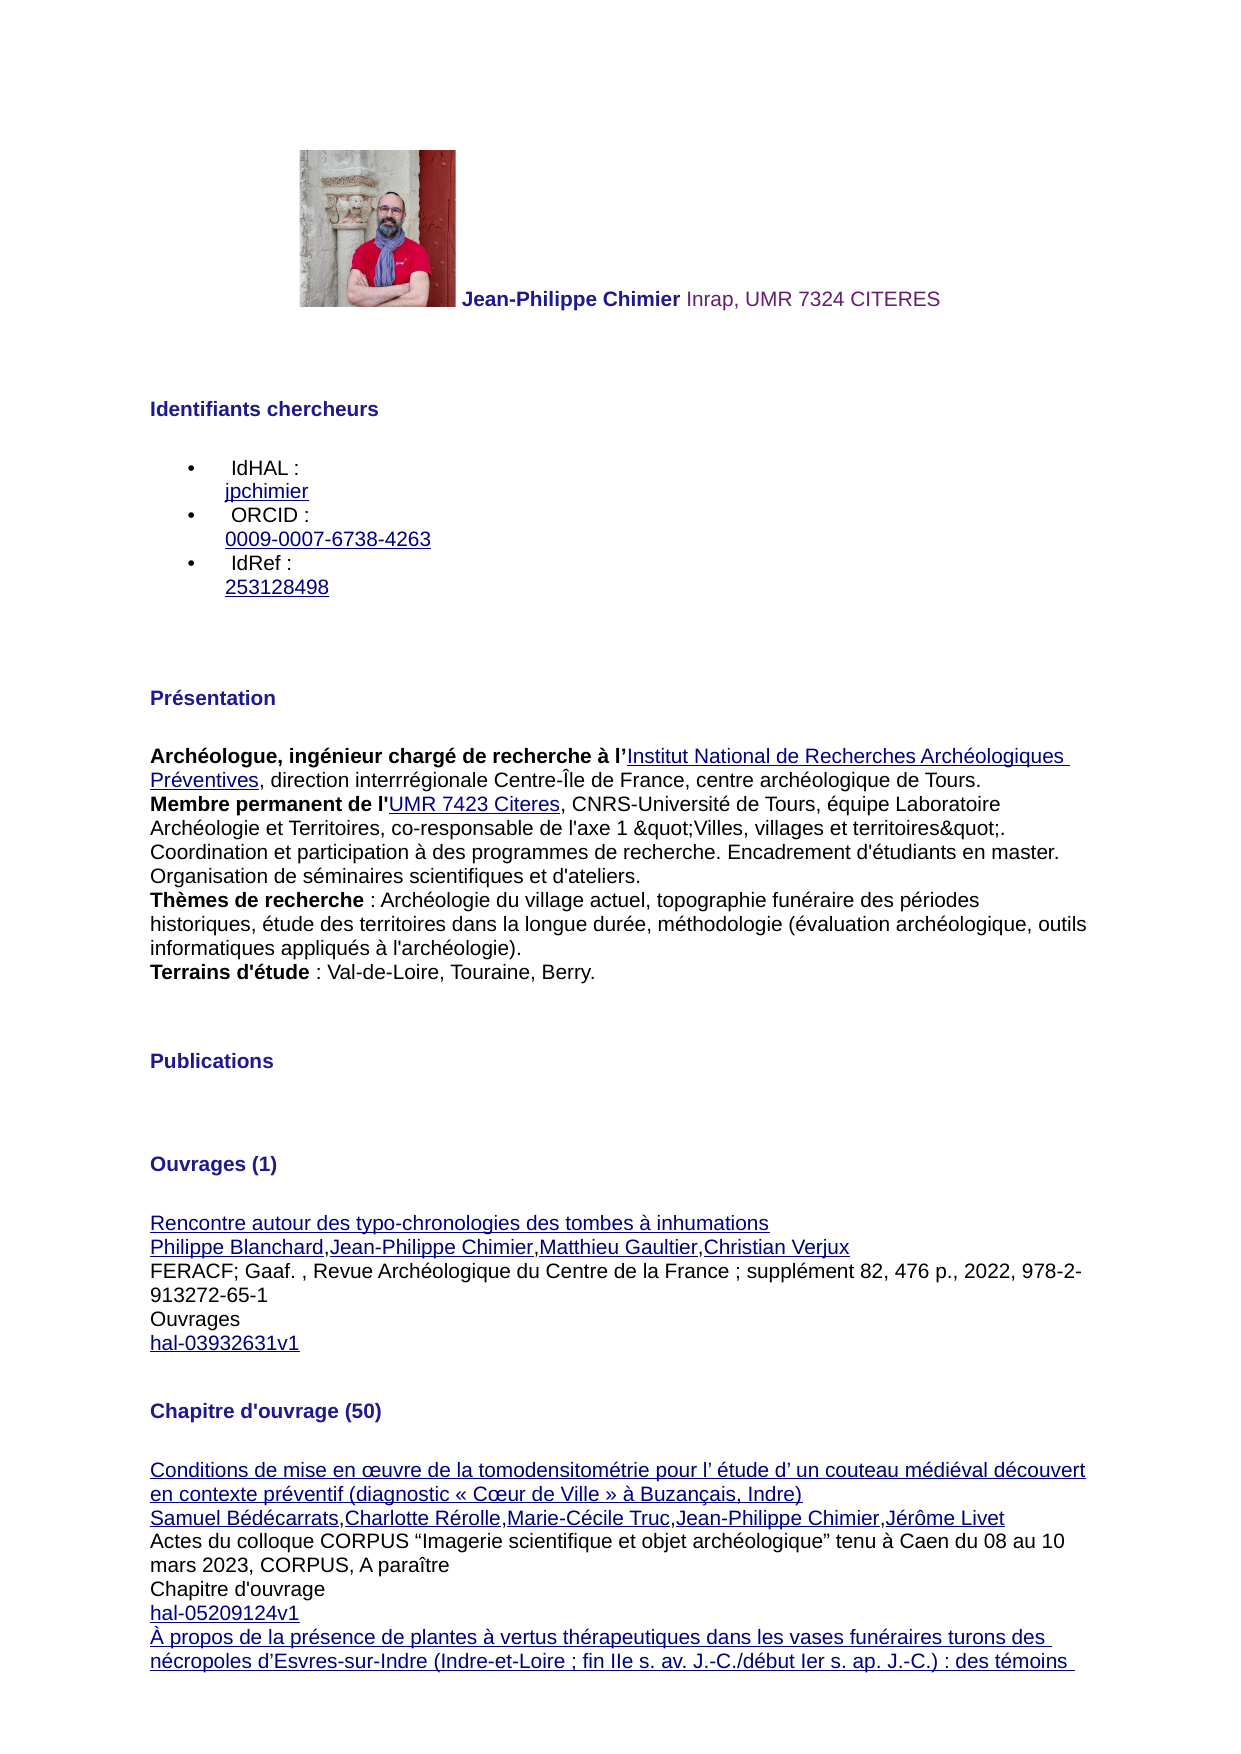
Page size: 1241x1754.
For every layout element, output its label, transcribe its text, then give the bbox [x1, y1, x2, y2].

list jpchimier [187, 479, 1090, 503]
subtitle Jean-Philippe Chimier Inrap, UMR 7324 CITERES [150, 150, 1090, 311]
table_header Rencontre autour des typo-chronologies des tombes à inhumations Philippe Blanchard,Jean-Philippe Chimier,Matthieu Gaultier,Christian Verjux FERACF; Gaaf. , Revue Archéologique du Centre de la France ; supplément 82, 476 p., 2022, 978-2-913272-65-1 Ouvrages hal-03932631v1 [150, 1211, 1090, 1354]
subtitle Identifiants chercheurs [150, 397, 1090, 421]
list 253128498 [187, 575, 1090, 599]
text Archéologue, ingénieur chargé de recherche à l’Institut National de Recherches Archéologiques Préventives, direction interrrégionale Centre-Île de France, centre archéologique de Tours. [150, 744, 1090, 792]
text Terrains d'étude : Val-de-Loire, Touraine, Berry. [150, 959, 1090, 983]
picture [299, 150, 456, 307]
subtitle Ouvrages (1) [150, 1152, 1090, 1176]
text Thèmes de recherche : Archéologie du village actuel, topographie funéraire des périodes historiques, étude des territoires dans la longue durée, méthodologie (évaluation archéologique, outils informatiques appliqués à l'archéologie). [150, 888, 1090, 959]
list ORCID : [187, 503, 1090, 527]
subtitle Chapitre d'ouvrage (50) [150, 1399, 1090, 1423]
subtitle Publications [150, 1049, 1090, 1073]
list IdHAL : [187, 455, 1090, 479]
subtitle Présentation [150, 686, 1090, 709]
list IdRef : [187, 551, 1090, 575]
table_header Conditions de mise en œuvre de la tomodensitométrie pour l’ étude d’ un couteau médiéval découvert en contexte préventif (diagnostic « Cœur de Ville » à Buzançais, Indre) Samuel Bédécarrats,Charlotte Rérolle,Marie-Cécile Truc,Jean-Philippe Chimier,Jérôme Livet Actes du colloque CORPUS “Imagerie scientifique et objet archéologique” tenu à Caen du 08 au 10 mars 2023, CORPUS, A paraître Chapitre d'ouvrage hal-05209124v1 [150, 1458, 1090, 1625]
text Membre permanent de l'UMR 7423 Citeres, CNRS-Université de Tours, équipe Laboratoire Archéologie et Territoires, co-responsable de l'axe 1 &quot;Villes, villages et territoires&quot;. Coordination et participation à des programmes de recherche. Encadrement d'étudiants en master. Organisation de séminaires scientifiques et d'ateliers. [150, 792, 1090, 888]
list 0009-0007-6738-4263 [187, 527, 1090, 551]
table_cell À propos de la présence de plantes à vertus thérapeutiques dans les vases funéraires turons des nécropoles d’Esvres-sur-Indre (Indre-et-Loire ; fin IIe s. av. J.-C./début Ier s. ap. J.-C.) : des témoins [150, 1625, 1090, 1673]
